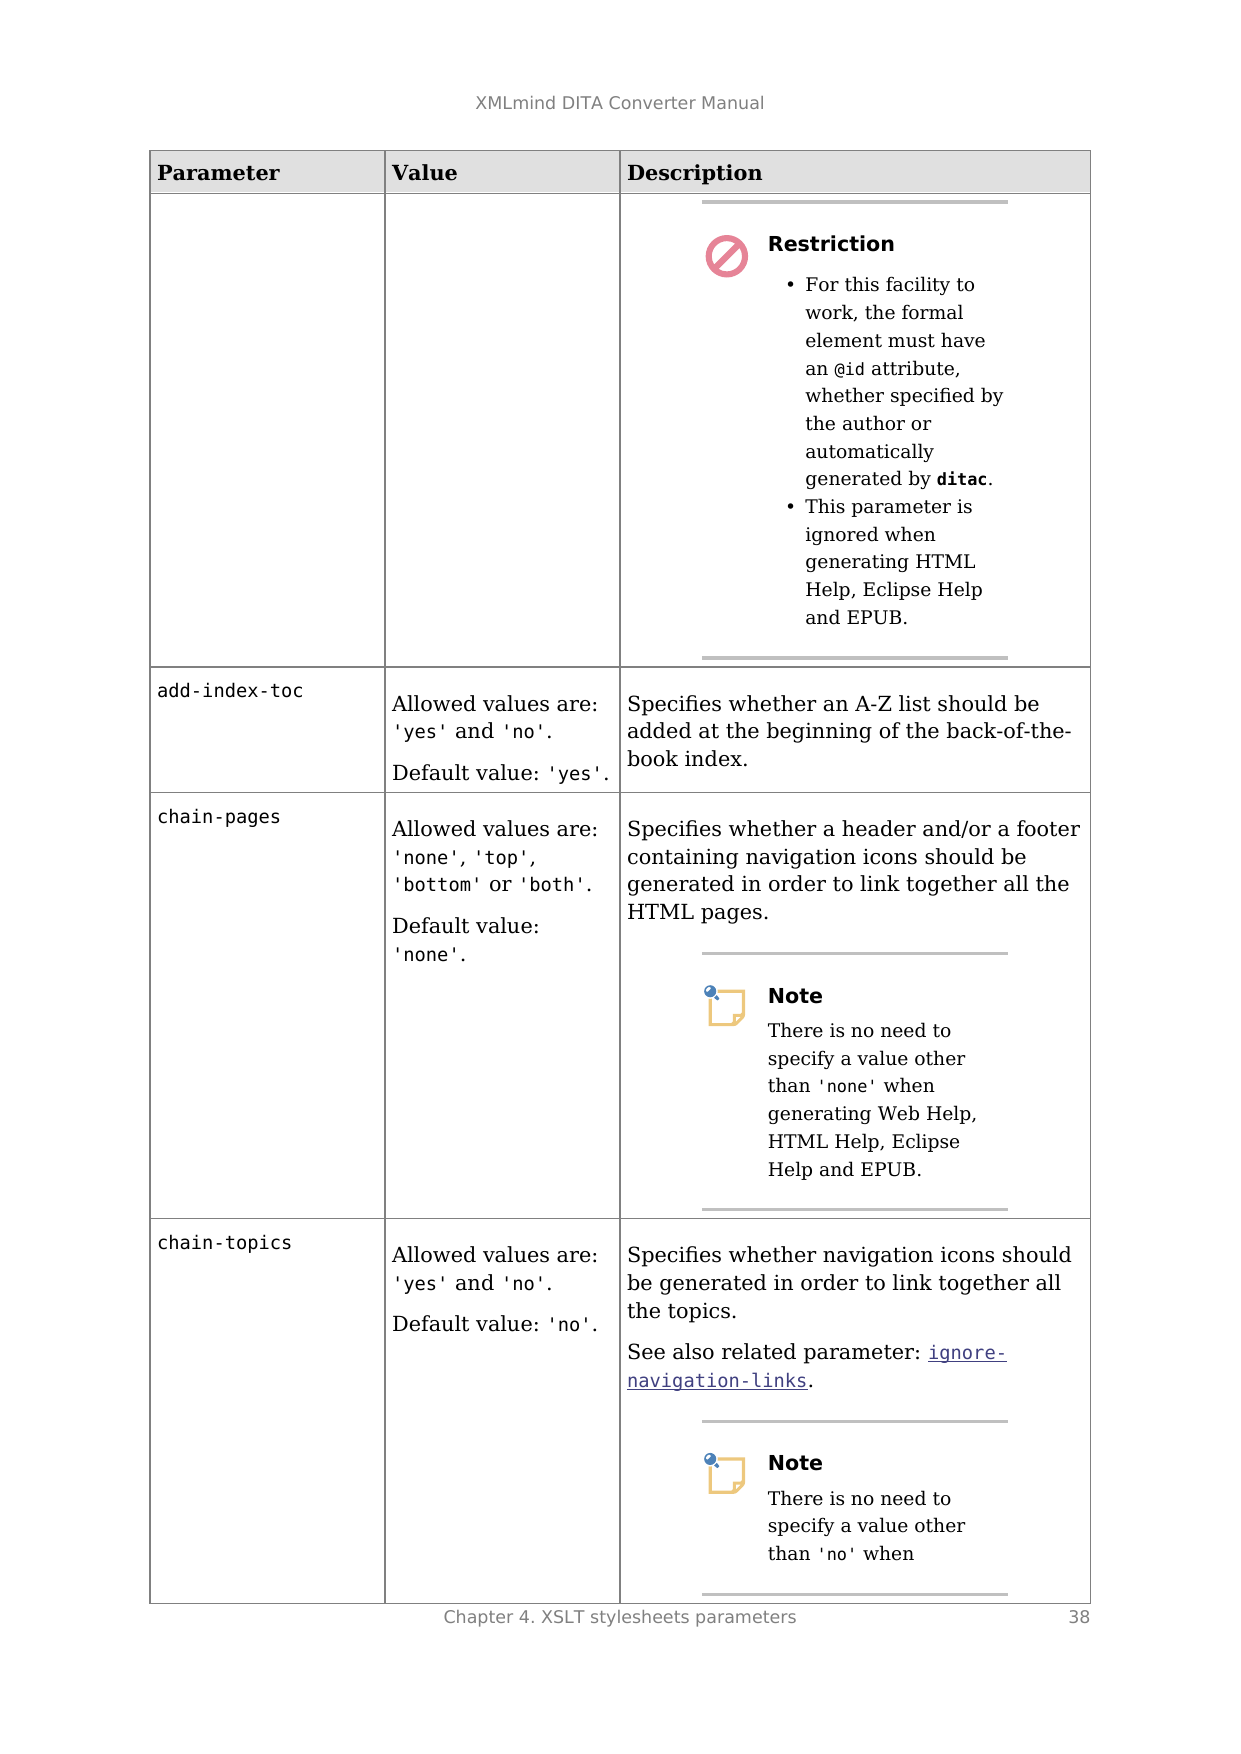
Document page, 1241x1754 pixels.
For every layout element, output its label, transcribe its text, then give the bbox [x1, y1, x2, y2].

table_cell Allowed values are: 'none', 'top', 'bottom' or 'both'. Default value: 'none'. [386, 793, 619, 1218]
table_header Restriction For this facility to work, the formal element must have an @id attribute, whether specified by the author or automatically generated by ditac. This parameter is ignored when generating HTML Help, Eclipse Help and EPUB. [768, 204, 1008, 656]
table_cell chain-topics [151, 1219, 384, 1603]
table_cell Allowed values are: 'yes' and 'no'. Default value: 'yes'. [386, 668, 619, 792]
table_header [702, 1423, 768, 1593]
table_header Parameter [151, 151, 384, 192]
table_cell Specifies whether a header and/or a footer containing navigation icons should be generated in order to link together all the HTML pages. [621, 793, 1090, 1218]
table_header Description [621, 151, 1090, 192]
table_header [702, 204, 768, 656]
table_cell Specifies whether an A-Z list should be added at the beginning of the back-of-the-book index. [621, 668, 1090, 792]
table_cell [386, 194, 619, 666]
table_cell Allowed values are: 'yes' and 'no'. Default value: 'no'. [386, 1219, 619, 1603]
table_header Value [386, 151, 619, 192]
table_cell add-index-toc [151, 668, 384, 792]
table_cell [621, 194, 1090, 666]
table_cell [151, 194, 384, 666]
table_cell Specifies whether navigation icons should be generated in order to link together all the topics. See also related parameter: ignore-navigation-links. [621, 1219, 1090, 1603]
table_header Note There is no need to specify a value other than 'no' when [768, 1423, 1008, 1593]
table_header Note There is no need to specify a value other than 'none' when generating Web Help, HTML Help, Eclipse Help and EPUB. [768, 955, 1008, 1208]
table_header [702, 955, 768, 1208]
table_cell chain-pages [151, 793, 384, 1218]
